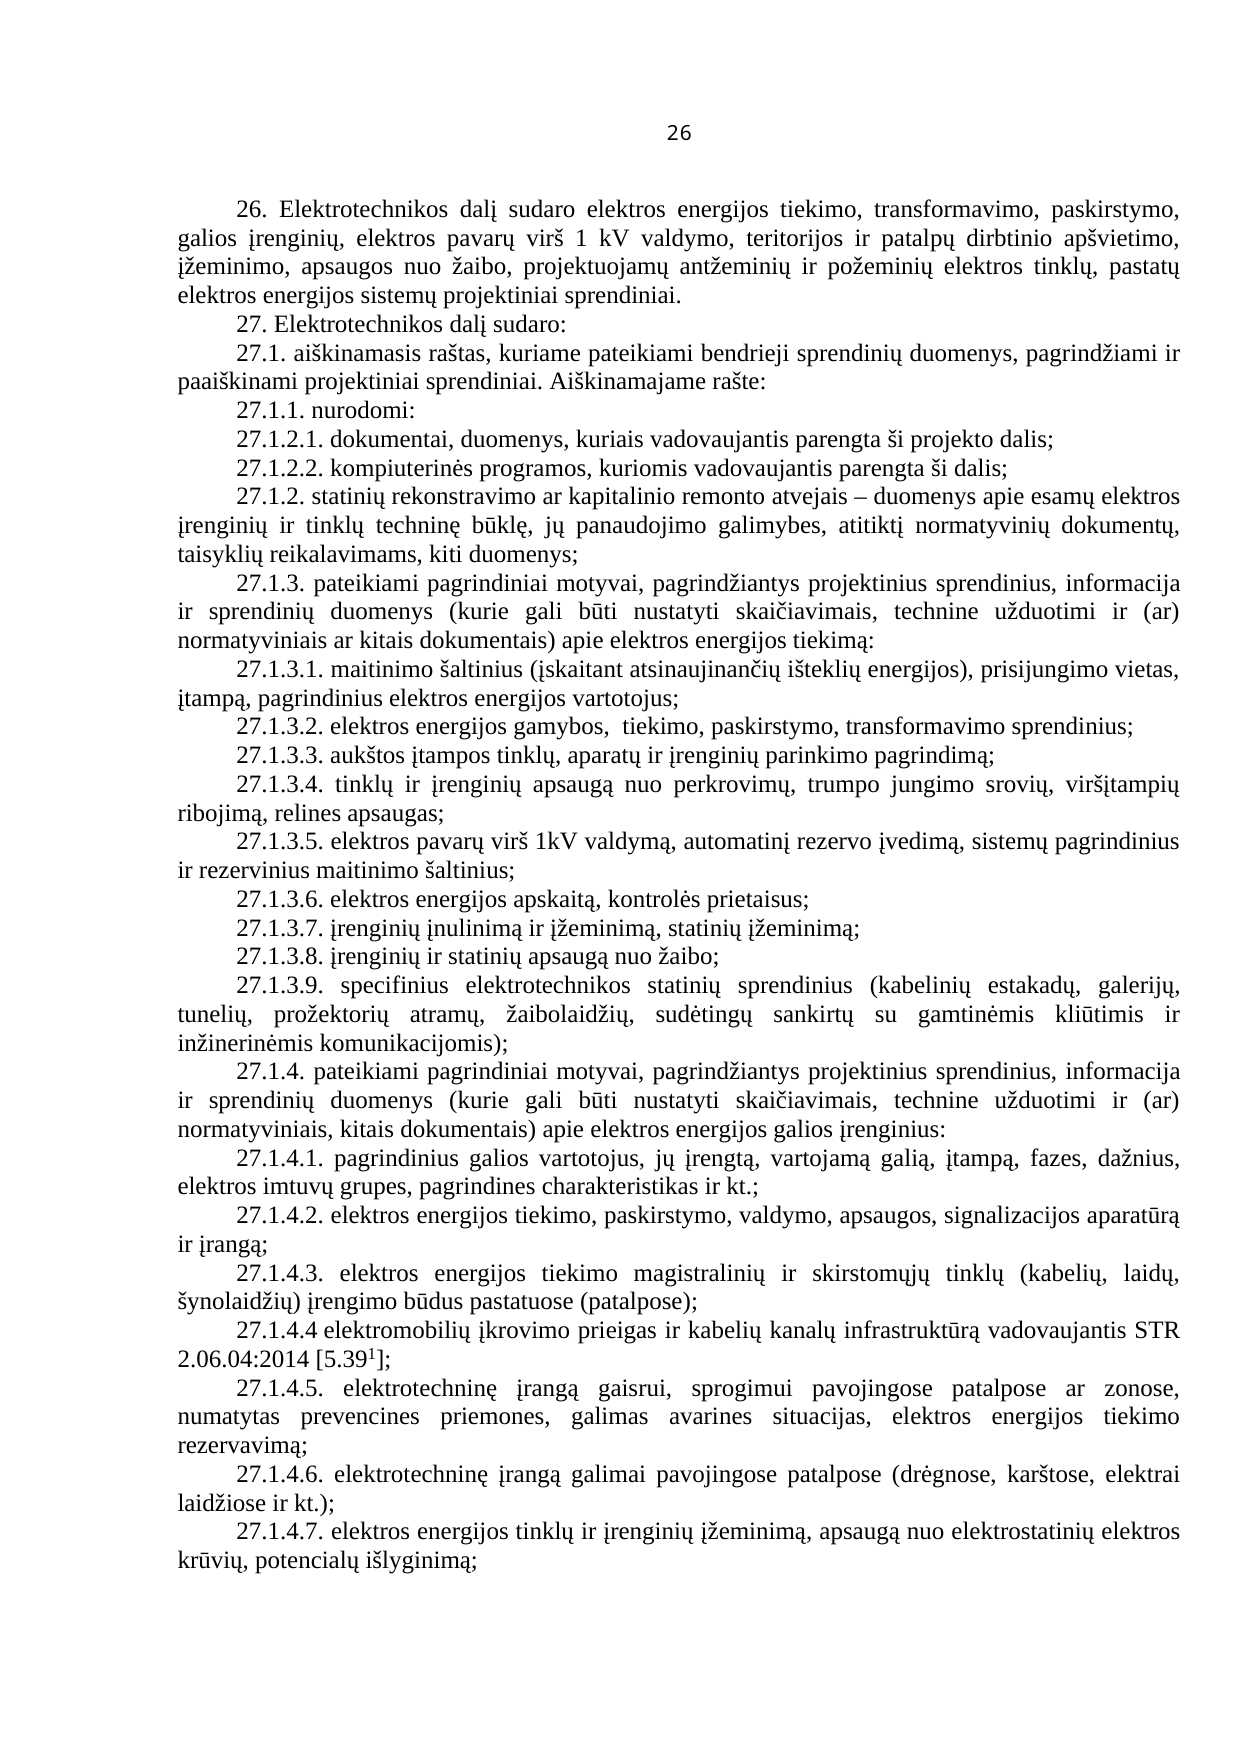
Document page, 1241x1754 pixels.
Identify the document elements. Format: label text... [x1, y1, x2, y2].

text 27.1.2. statinių rekonstravimo ar kapitalinio remonto atvejais – duomenys apie esamų elektros įrenginių ir tinklų techninę būklę, jų panaudojimo galimybes, atitiktį normatyvinių dokumentų, taisyklių reikalavimams, kiti duomenys; [177, 481, 1181, 568]
text 27.1.3.8. įrenginių ir statinių apsaugą nuo žaibo; [177, 941, 1181, 970]
text 27.1.3. pateikiami pagrindiniai motyvai, pagrindžiantys projektinius sprendinius, informacija ir sprendinių duomenys (kurie gali būti nustatyti skaičiavimais, technine užduotimi ir (ar) normatyviniais ar kitais dokumentais) apie elektros energijos tiekimą: [177, 568, 1181, 654]
text 27.1.4.5. elektrotechninę įrangą gaisrui, sprogimui pavojingose patalpose ar zonose, numatytas prevencines priemones, galimas avarines situacijas, elektros energijos tiekimo rezervavimą; [177, 1373, 1181, 1459]
text 27.1.3.6. elektros energijos apskaitą, kontrolės prietaisus; [177, 884, 1181, 913]
text 27.1.4. pateikiami pagrindiniai motyvai, pagrindžiantys projektinius sprendinius, informacija ir sprendinių duomenys (kurie gali būti nustatyti skaičiavimais, technine užduotimi ir (ar) normatyviniais, kitais dokumentais) apie elektros energijos galios įrenginius: [177, 1056, 1181, 1143]
text 27.1.4.1. pagrindinius galios vartotojus, jų įrengtą, vartojamą galią, įtampą, fazes, dažnius, elektros imtuvų grupes, pagrindines charakteristikas ir kt.; [177, 1143, 1181, 1200]
text 27.1.3.9. specifinius elektrotechnikos statinių sprendinius (kabelinių estakadų, galerijų, tunelių, prožektorių atramų, žaibolaidžių, sudėtingų sankirtų su gamtinėmis kliūtimis ir inžinerinėmis komunikacijomis); [177, 970, 1181, 1056]
text 27.1.3.2. elektros energijos gamybos, tiekimo, paskirstymo, transformavimo sprendinius; [177, 711, 1181, 740]
text 27.1.3.7. įrenginių įnulinimą ir įžeminimą, statinių įžeminimą; [177, 913, 1181, 941]
text 27. Elektrotechnikos dalį sudaro: [177, 309, 1181, 338]
text 27.1.4.2. elektros energijos tiekimo, paskirstymo, valdymo, apsaugos, signalizacijos aparatūrą ir įrangą; [177, 1200, 1181, 1258]
text 26. Elektrotechnikos dalį sudaro elektros energijos tiekimo, transformavimo, paskirstymo, galios įrenginių, elektros pavarų virš 1 kV valdymo, teritorijos ir patalpų dirbtinio apšvietimo, įžeminimo, apsaugos nuo žaibo, projektuojamų antžeminių ir požeminių elektros tinklų, pastatų elektros energijos sistemų projektiniai sprendiniai. [177, 194, 1181, 309]
text 27.1.4.7. elektros energijos tinklų ir įrenginių įžeminimą, apsaugą nuo elektrostatinių elektros krūvių, potencialų išlyginimą; [177, 1516, 1181, 1574]
text 27.1. aiškinamasis raštas, kuriame pateikiami bendrieji sprendinių duomenys, pagrindžiami ir paaiškinami projektiniai sprendiniai. Aiškinamajame rašte: [177, 338, 1181, 395]
text 27.1.4.6. elektrotechninę įrangą galimai pavojingose patalpose (drėgnose, karštose, elektrai laidžiose ir kt.); [177, 1459, 1181, 1516]
text 27.1.4.4 elektromobilių įkrovimo prieigas ir kabelių kanalų infrastruktūrą vadovaujantis STR 2.06.04:2014 [5.391]; [177, 1315, 1181, 1373]
text 27.1.3.4. tinklų ir įrenginių apsaugą nuo perkrovimų, trumpo jungimo srovių, viršįtampių ribojimą, relines apsaugas; [177, 769, 1181, 826]
text 27.1.2.2. kompiuterinės programos, kuriomis vadovaujantis parengta ši dalis; [177, 453, 1181, 481]
text 27.1.4.3. elektros energijos tiekimo magistralinių ir skirstomųjų tinklų (kabelių, laidų, šynolaidžių) įrengimo būdus pastatuose (patalpose); [177, 1258, 1181, 1315]
text 27.1.3.1. maitinimo šaltinius (įskaitant atsinaujinančių išteklių energijos), prisijungimo vietas, įtampą, pagrindinius elektros energijos vartotojus; [177, 654, 1181, 711]
text 27.1.3.5. elektros pavarų virš 1kV valdymą, automatinį rezervo įvedimą, sistemų pagrindinius ir rezervinius maitinimo šaltinius; [177, 826, 1181, 884]
text 27.1.2.1. dokumentai, duomenys, kuriais vadovaujantis parengta ši projekto dalis; [177, 424, 1181, 453]
text 27.1.3.3. aukštos įtampos tinklų, aparatų ir įrenginių parinkimo pagrindimą; [177, 740, 1181, 769]
text 27.1.1. nurodomi: [177, 395, 1181, 424]
